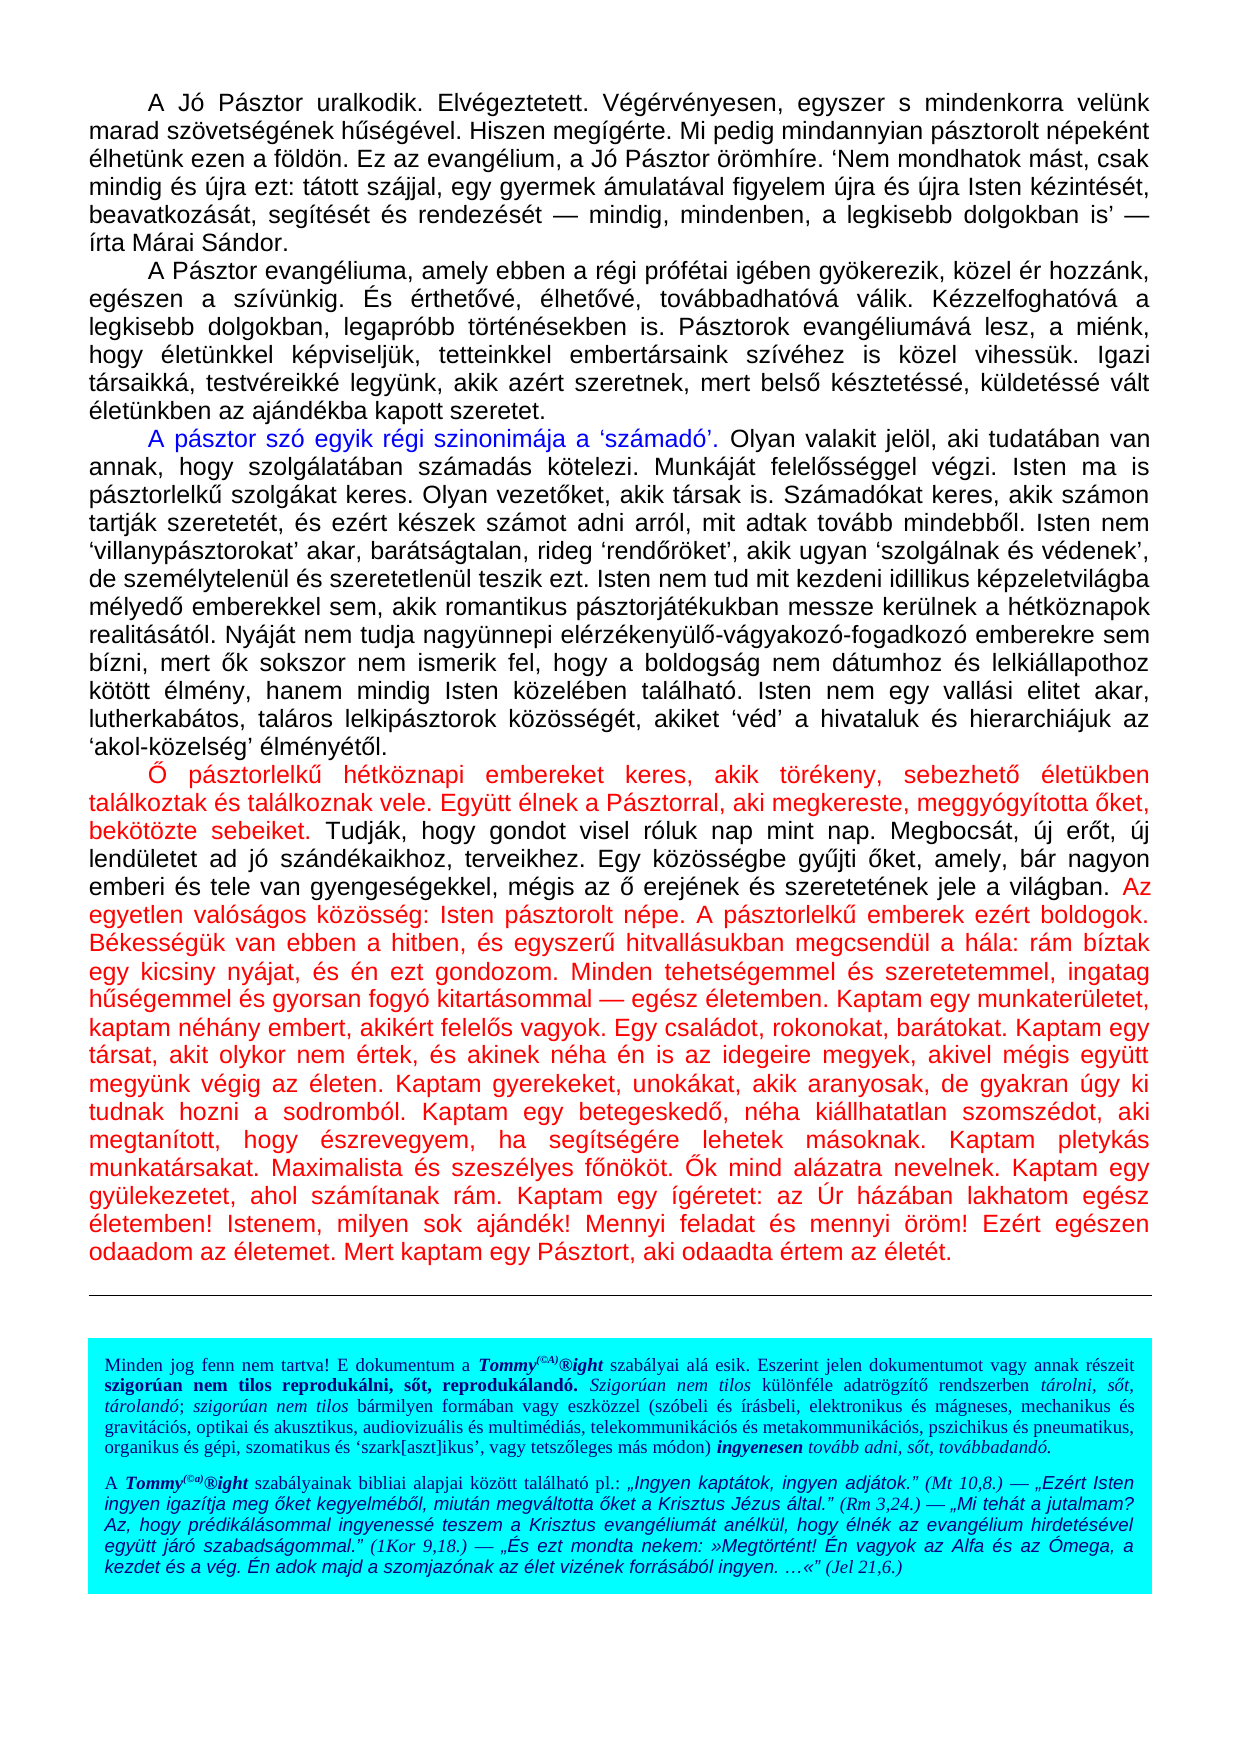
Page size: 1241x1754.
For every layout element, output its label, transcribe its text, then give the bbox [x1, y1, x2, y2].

text Ő pásztorlelkű hétköznapi embereket keres, akik törékeny, sebezhető életükben találkoztak és találkoznak vele. Együtt élnek a Pásztorral, aki megkereste, meggyógyította őket, bekötözte sebeiket. Tudják, hogy gondot visel róluk nap mint nap. Megbocsát, új erőt, új lendületet ad jó szándékaikhoz, terveikhez. Egy közösségbe gyűjti őket, amely, bár nagyon emberi és tele van gyengeségekkel, mégis az ő erejének és szeretetének jele a világban. Az egyetlen valóságos közösség: Isten pásztorolt népe. A pásztorlelkű emberek ezért boldogok. Békességük van ebben a hitben, és egyszerű hitvallásukban megcsendül a hála: rám bíztak egy kicsiny nyájat, és én ezt gondozom. Minden tehetségemmel és szeretetemmel, ingatag hűségemmel és gyorsan fogyó kitartásommal — egész életemben. Kaptam egy munkaterületet, kaptam néhány embert, akikért felelős vagyok. Egy családot, rokonokat, barátokat. Kaptam egy társat, akit olykor nem értek, és akinek néha én is az idegeire megyek, akivel mégis együtt megyünk végig az életen. Kaptam gyerekeket, unokákat, akik aranyosak, de gyakran úgy ki tudnak hozni a sodromból. Kaptam egy betegeskedő, néha kiállhatatlan szomszédot, aki megtanított, hogy észrevegyem, ha segítségére lehetek másoknak. Kaptam pletykás munkatársakat. Maximalista és szeszélyes főnököt. Ők mind alázatra nevelnek. Kaptam egy gyülekezetet, ahol számítanak rám. Kaptam egy ígéretet: az Úr házában lakhatom egész életemben! Istenem, milyen sok ajándék! Mennyi feladat és mennyi öröm! Ezért egészen odaadom az életemet. Mert kaptam egy Pásztort, aki odaadta értem az életét. [88, 761, 1152, 1265]
text A Tommy(©a)®ight szabályainak bibliai alapjai között található pl.: „Ingyen kaptátok, ingyen adjátok.” (Mt 10,8.) ― „Ezért Isten ingyen igazítja meg őket kegyelméből, miután megváltotta őket a Krisztus Jézus által.” (Rm 3,24.) ― „Mi tehát a jutalmam? Az, hogy prédikálásommal ingyenessé teszem a Krisztus evangéliumát anélkül, hogy élnék az evangélium hirdetésével együtt járó szabadságommal.” (1Kor 9,18.) ― „És ezt mondta nekem: »Megtörtént! Én vagyok az Alfa és az Ómega, a kezdet és a vég. Én adok majd a szomjazónak az élet vizének forrásából ingyen. …«” (Jel 21,6.) [90, 1457, 1151, 1593]
text Minden jog fenn nem tartva! E dokumentum a Tommy(©A)®ight szabályai alá esik. Eszerint jelen dokumentumot vagy annak részeit szigorúan nem tilos reprodukálni, sőt, reprodukálandó. Szigorúan nem tilos különféle adatrögzítő rendszerben tárolni, sőt, tárolandó; szigorúan nem tilos bármilyen formában vagy eszközzel (szóbeli és írásbeli, elektronikus és mágneses, mechanikus és gravitációs, optikai és akusztikus, audiovizuális és multimédiás, telekommunikációs és metakommunikációs, pszichikus és pneumatikus, organikus és gépi, szomatikus és ‘szark[aszt]ikus’, vagy tetszőleges más módon) ingyenesen tovább adni, sőt, továbbadandó. [90, 1340, 1151, 1457]
text A Jó Pásztor uralkodik. Elvégeztetett. Végérvényesen, egyszer s mindenkorra velünk marad szövetségének hűségével. Hiszen megígérte. Mi pedig mindannyian pásztorolt népeként élhetünk ezen a földön. Ez az evangélium, a Jó Pásztor örömhíre. ‘Nem mondhatok mást, csak mindig és újra ezt: tátott szájjal, egy gyermek ámulatával figyelem újra és újra Isten kézintését, beavatkozását, segítését és rendezését — mindig, mindenben, a legkisebb dolgokban is’ — írta Márai Sándor. [88, 88, 1152, 257]
text A pásztor szó egyik régi szinonimája a ‘számadó’. Olyan valakit jelöl, aki tudatában van annak, hogy szolgálatában számadás kötelezi. Munkáját felelősséggel végzi. Isten ma is pásztorlelkű szolgákat keres. Olyan vezetőket, akik társak is. Számadókat keres, akik számon tartják szeretetét, és ezért készek számot adni arról, mit adtak tovább mindebből. Isten nem ‘villanypásztorokat’ akar, barátságtalan, rideg ‘rendőröket’, akik ugyan ‘szolgálnak és védenek’, de személytelenül és szeretetlenül teszik ezt. Isten nem tud mit kezdeni idillikus képzeletvilágba mélyedő emberekkel sem, akik romantikus pásztorjátékukban messze kerülnek a hétköznapok realitásától. Nyáját nem tudja nagyünnepi elérzékenyülő-vágyakozó-fogadkozó emberekre sem bízni, mert ők sokszor nem ismerik fel, hogy a boldogság nem dátumhoz és lelkiállapothoz kötött élmény, hanem mindig Isten közelében található. Isten nem egy vallási elitet akar, lutherkabátos, taláros lelkipásztorok közösségét, akiket ‘véd’ a hivataluk és hierarchiájuk az ‘akol-közelség’ élményétől. [88, 425, 1152, 761]
text A Pásztor evangéliuma, amely ebben a régi prófétai igében gyökerezik, közel ér hozzánk, egészen a szívünkig. És érthetővé, élhetővé, továbbadhatóvá válik. Kézzelfoghatóvá a legkisebb dolgokban, legapróbb történésekben is. Pásztorok evangéliumává lesz, a miénk, hogy életünkkel képviseljük, tetteinkkel embertársaink szívéhez is közel vihessük. Igazi társaikká, testvéreikké legyünk, akik azért szeretnek, mert belső késztetéssé, küldetéssé vált életünkben az ajándékba kapott szeretet. [88, 257, 1152, 425]
